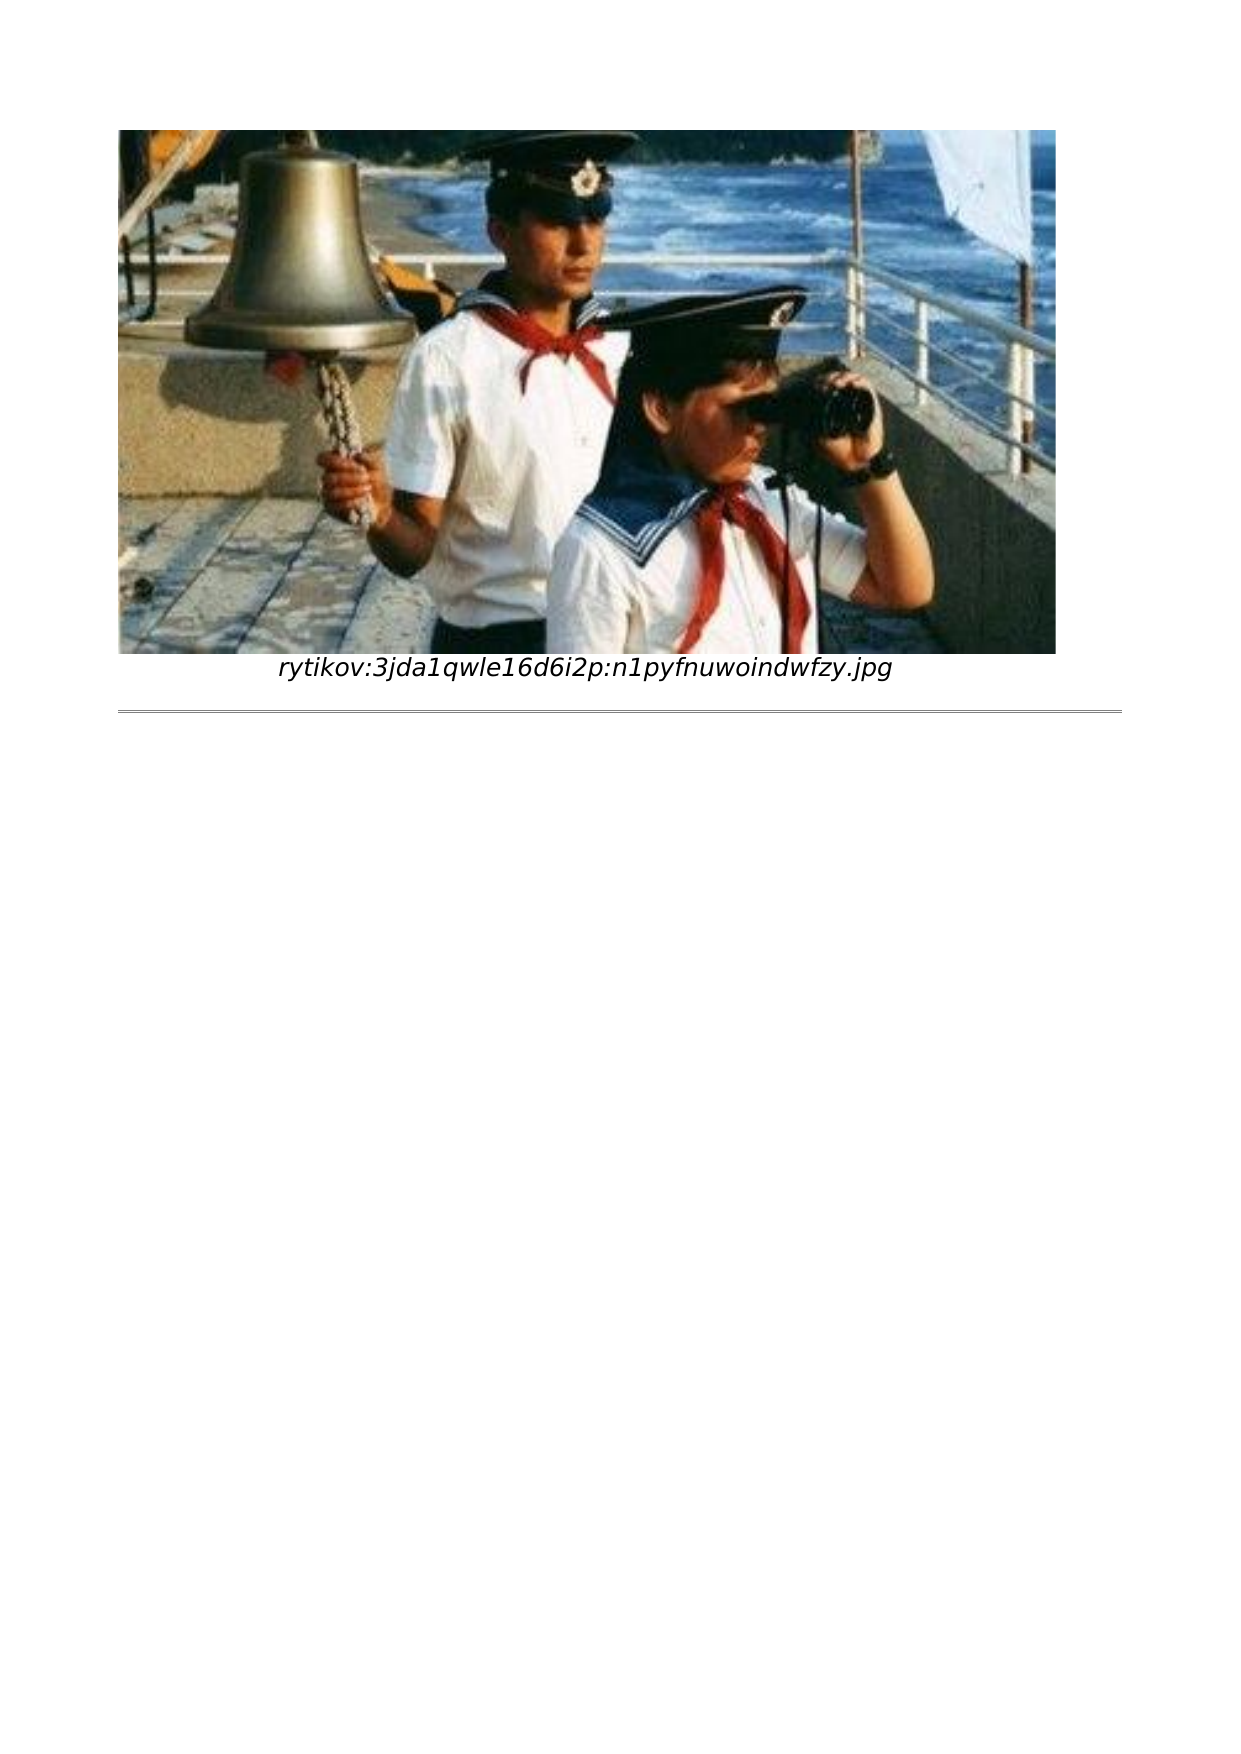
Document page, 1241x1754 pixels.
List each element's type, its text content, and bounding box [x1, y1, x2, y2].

text rytikov:3jda1qwle16d6i2p:n1pyfnuwoindwfzy.jpg [118, 654, 1056, 683]
picture [118, 130, 1056, 654]
